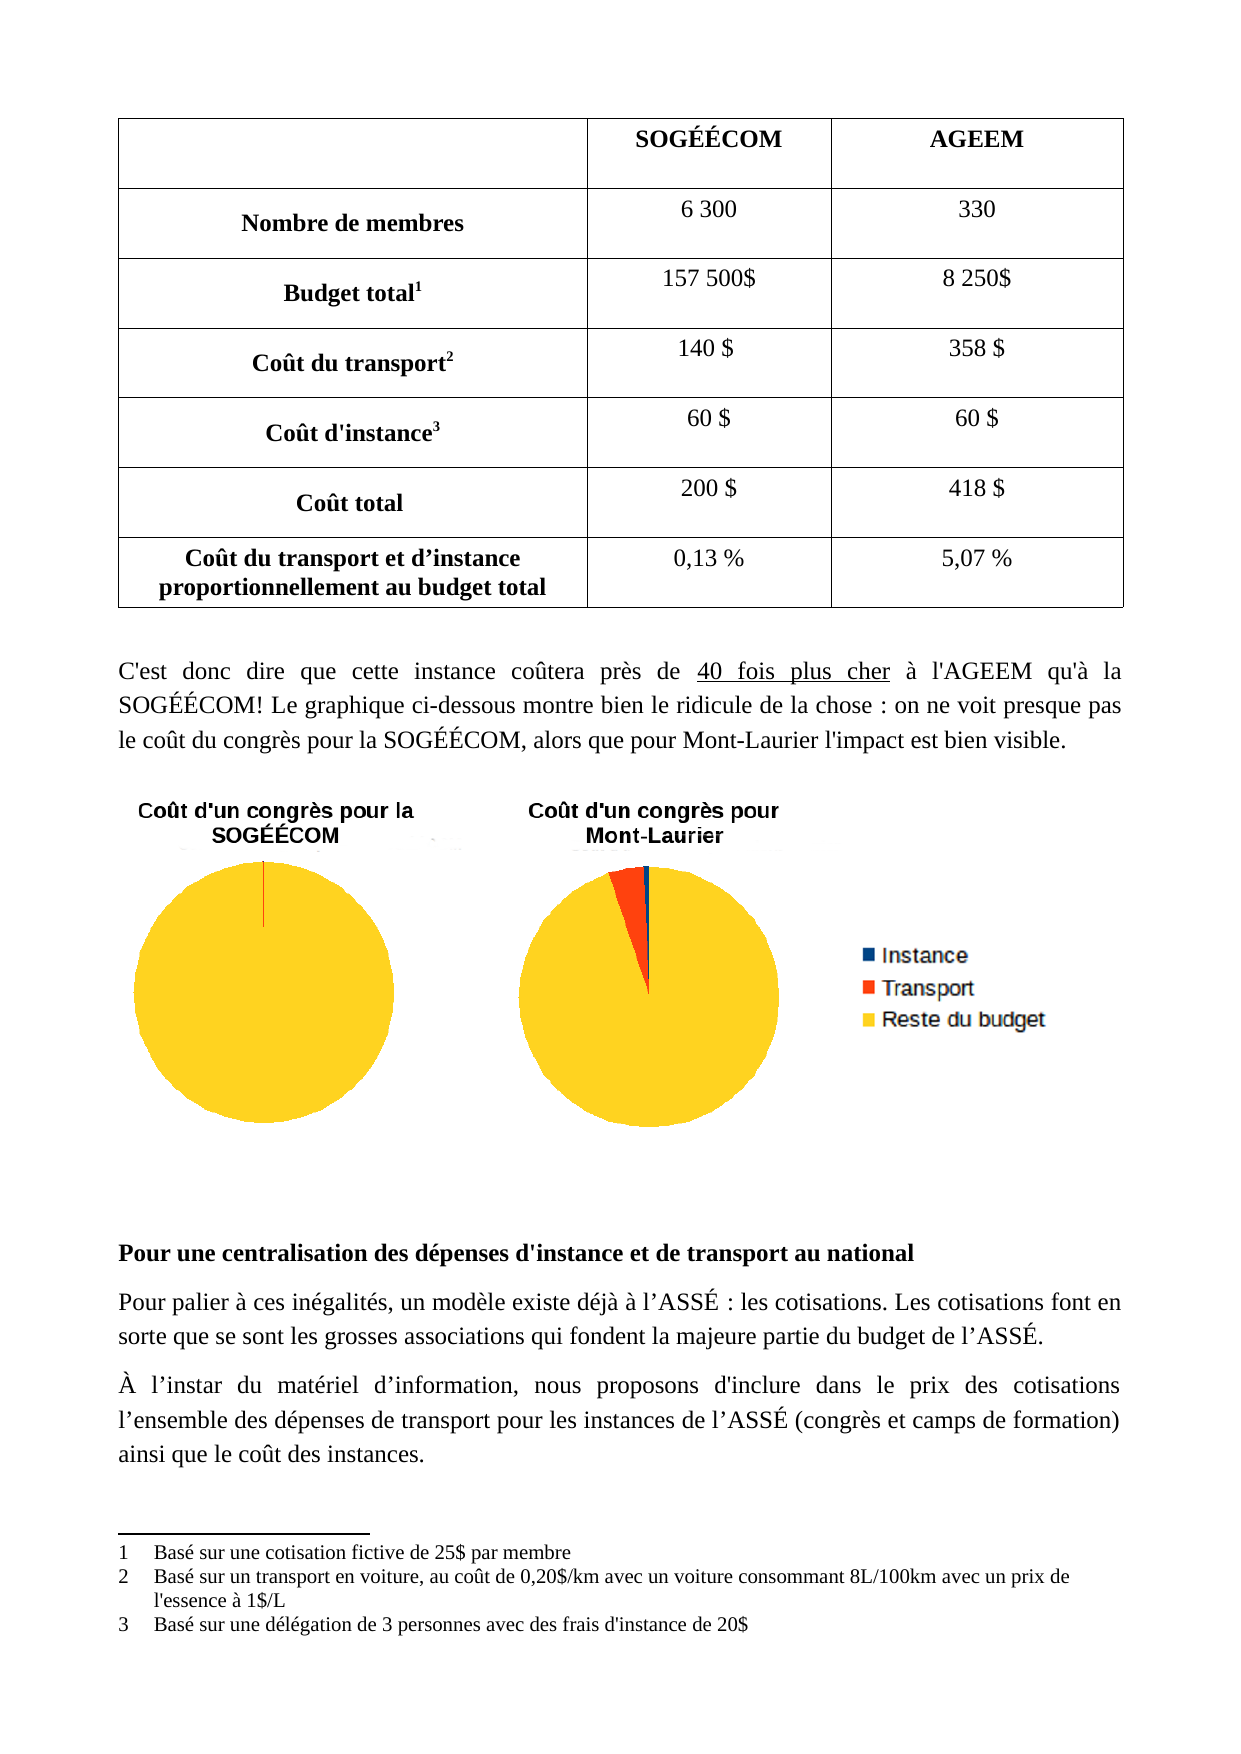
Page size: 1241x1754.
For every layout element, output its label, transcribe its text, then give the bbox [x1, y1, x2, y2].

text À l’instar du matériel d’information, nous proposons d'inclure dans le prix des cotisations l’ensemble des dépenses de transport pour les instances de l’ASSÉ (congrès et camps de formation) ainsi que le coût des instances. [118, 1371, 1122, 1468]
table_cell 140 $ [588, 329, 831, 397]
table_cell 330 [832, 189, 1123, 258]
picture [118, 773, 1123, 1134]
text Pour une centralisation des dépenses d'instance et de transport au national [118, 1238, 1122, 1267]
table_cell 8 250$ [832, 259, 1123, 327]
table_cell 60 $ [832, 398, 1123, 467]
table_cell 358 $ [832, 329, 1123, 397]
table_header SOGÉÉCOM [588, 119, 831, 188]
table_cell Coût d'instance [119, 398, 587, 467]
table_cell 200 $ [588, 468, 831, 537]
text C'est donc dire que cette instance coûtera près de 40 fois plus cher à l'AGEEM qu'à la SOGÉÉCOM! Le graphique ci-dessous montre bien le ridicule de la chose : on ne voit presque pas le coût du congrès pour la SOGÉÉCOM, alors que pour Mont-Laurier l'impact est bien visible. [118, 656, 1122, 753]
table_cell Nombre de membres [119, 189, 587, 258]
text Pour palier à ces inégalités, un modèle existe déjà à l’ASSÉ : les cotisations. Les cotisations font en sorte que se sont les grosses associations qui fondent la majeure partie du budget de l’ASSÉ. [118, 1287, 1122, 1350]
table_cell Budget total [119, 259, 587, 327]
table_cell 418 $ [832, 468, 1123, 537]
table_cell 157 500$ [588, 259, 831, 327]
table_header [119, 119, 587, 188]
table_cell 60 $ [588, 398, 831, 467]
table_header AGEEM [832, 119, 1123, 188]
table_cell 0,13 % [588, 538, 831, 607]
table_cell Coût du transport et d’instance proportionnellement au budget total [119, 538, 587, 607]
table_cell 6 300 [588, 189, 831, 258]
table_cell Coût du transport [119, 329, 587, 397]
table_cell 5,07 % [832, 538, 1123, 607]
table_cell Coût total [119, 468, 587, 537]
